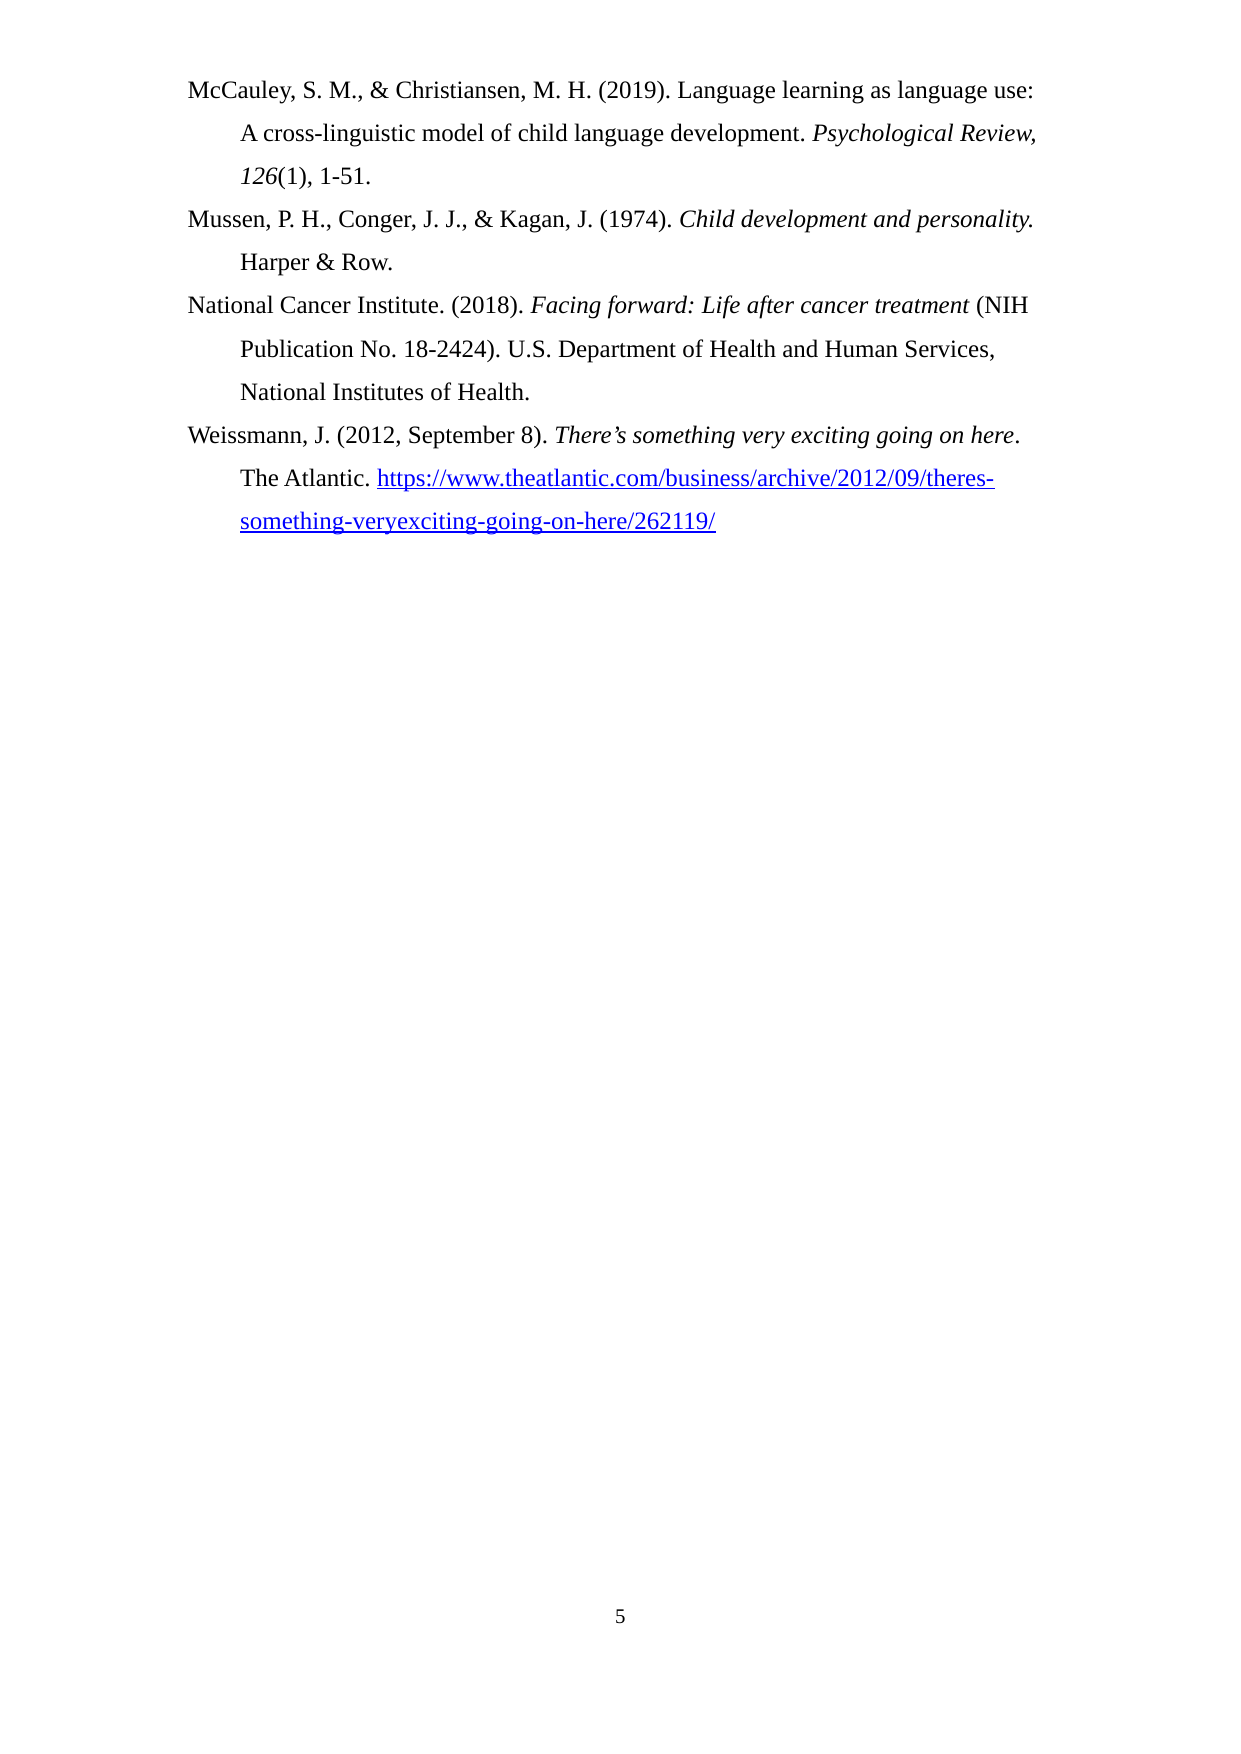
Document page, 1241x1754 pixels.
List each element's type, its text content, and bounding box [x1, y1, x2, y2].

text McCauley, S. M., & Christiansen, M. H. (2019). Language learning as language use: A cross-linguistic model of child language development. Psychological Review, 126(1), 1-51. [187, 75, 1053, 190]
text National Cancer Institute. (2018). Facing forward: Life after cancer treatment (NIH Publication No. 18-2424). U.S. Department of Health and Human Services, National Institutes of Health. [187, 291, 1053, 406]
text Weissmann, J. (2012, September 8). There’s something very exciting going on here. The Atlantic. https://www.theatlantic.com/business/archive/2012/09/theres-something-veryexciting-going-on-here/262119/ [187, 420, 1053, 535]
text Mussen, P. H., Conger, J. J., & Kagan, J. (1974). Child development and personality. Harper & Row. [187, 204, 1053, 276]
